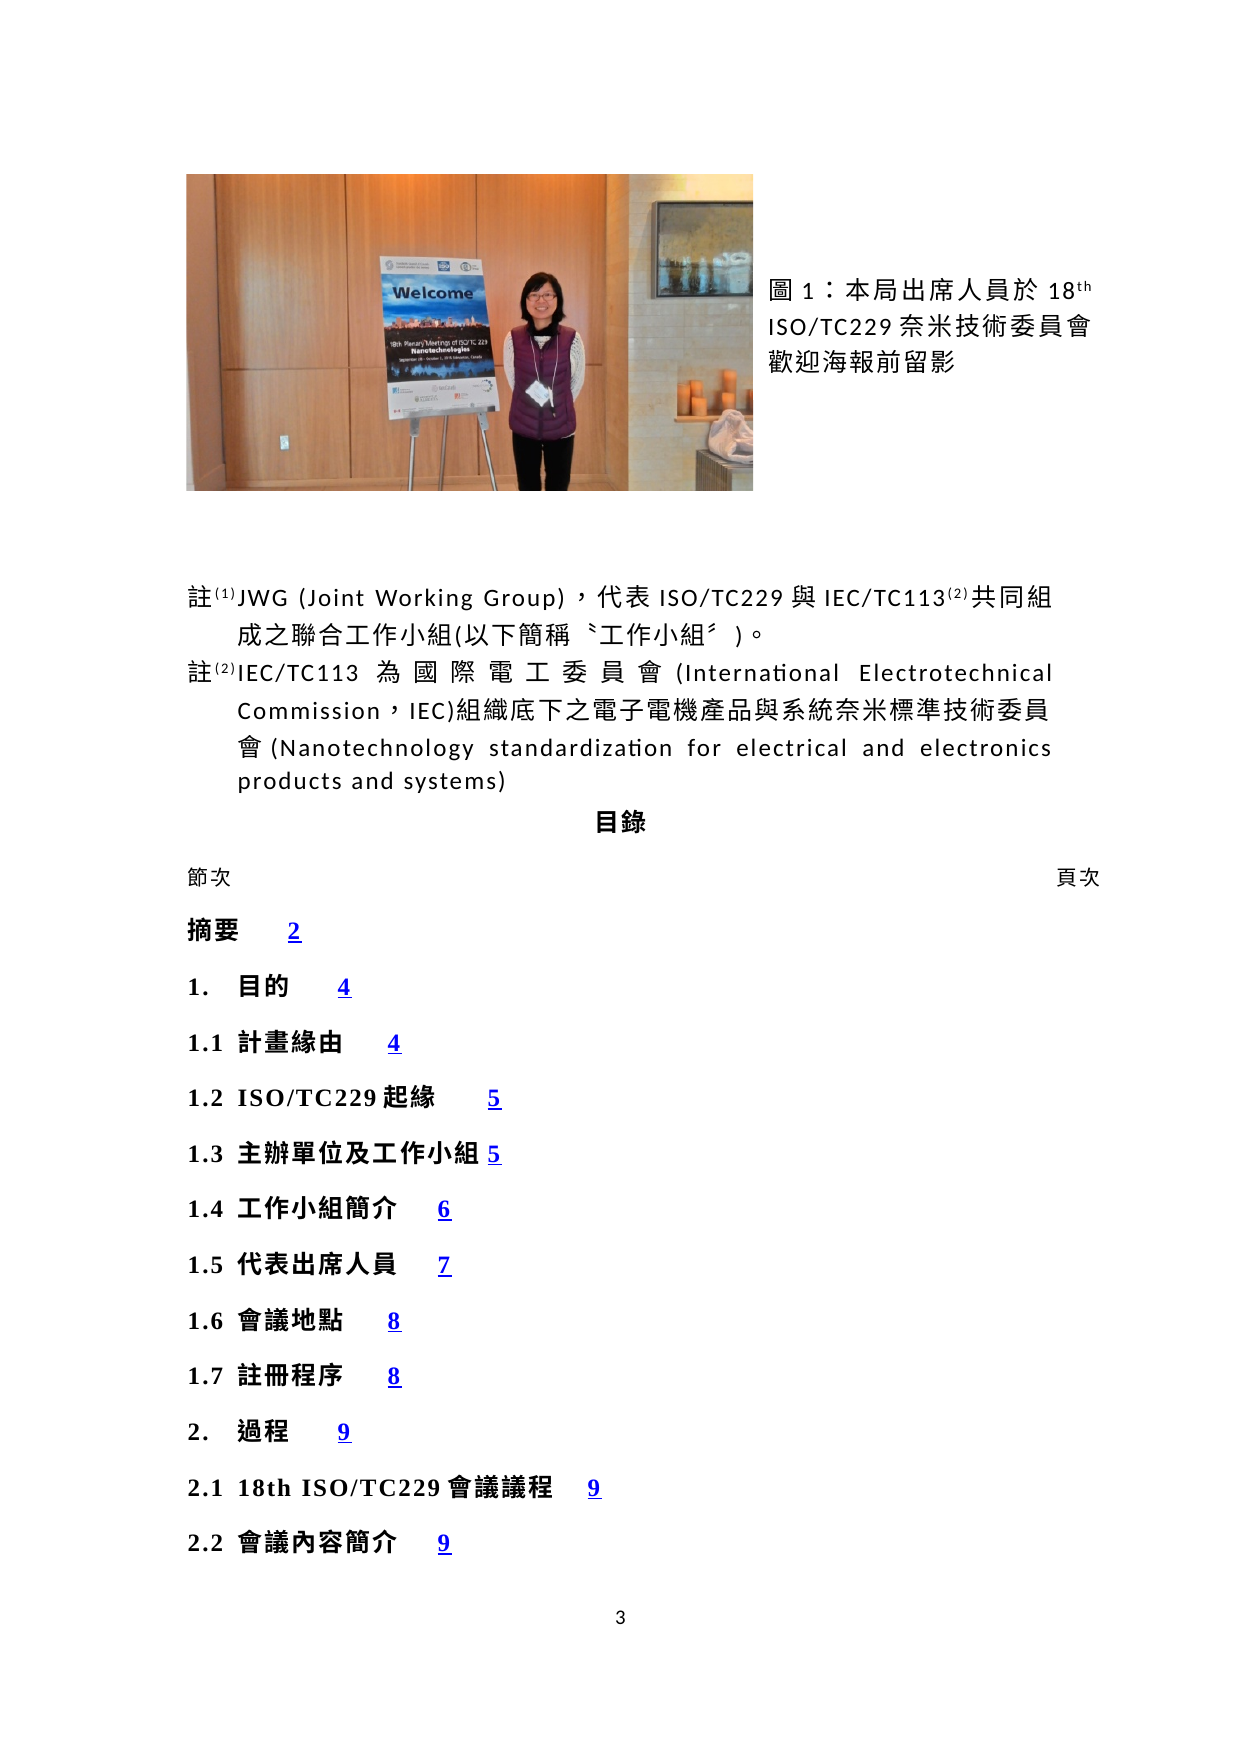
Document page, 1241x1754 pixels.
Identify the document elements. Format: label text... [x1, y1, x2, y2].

text 1.3 主辦單位及工作小組 5 [187, 1133, 1053, 1170]
text 2. 過程 9 [187, 1411, 1053, 1448]
text 圖1：本局出席人員於18th ISO/TC229奈米技術委員會歡迎海報前留影 [768, 270, 1092, 379]
text 1.4 工作小組簡介 6 [187, 1188, 1053, 1226]
text 目錄 [187, 802, 1053, 839]
text 註(2) IEC/TC113為國際電工委員會(International Electrotechnical Commission，IEC)組織底下之電子電機產品與系統奈米標準技術委員會(Nanotechnology standardization for electrical and electronics products and systems) [187, 652, 1053, 802]
text 1.6 會議地點 8 [187, 1299, 1053, 1337]
text 1. 目的 4 [187, 966, 1053, 1003]
text 2.2 會議內容簡介 9 [187, 1522, 1053, 1559]
text 1.7 註冊程序 8 [187, 1355, 1053, 1393]
text 節次 頁次 [187, 858, 1053, 895]
text 1.1 計畫緣由 4 [187, 1021, 1053, 1059]
text 註(1) JWG (Joint Working Group)，代表ISO/TC229與IEC/TC113(2)共同組成之聯合工作小組(以下簡稱〝工作小組〞)。 [187, 577, 1053, 652]
text 1.2 ISO/TC229起緣 5 [187, 1077, 1053, 1114]
text 1.5 代表出席人員 7 [187, 1244, 1053, 1281]
text 摘要 2 [187, 910, 1053, 948]
text 2.1 18th ISO/TC229會議議程 9 [187, 1466, 1053, 1504]
picture [186, 174, 754, 491]
